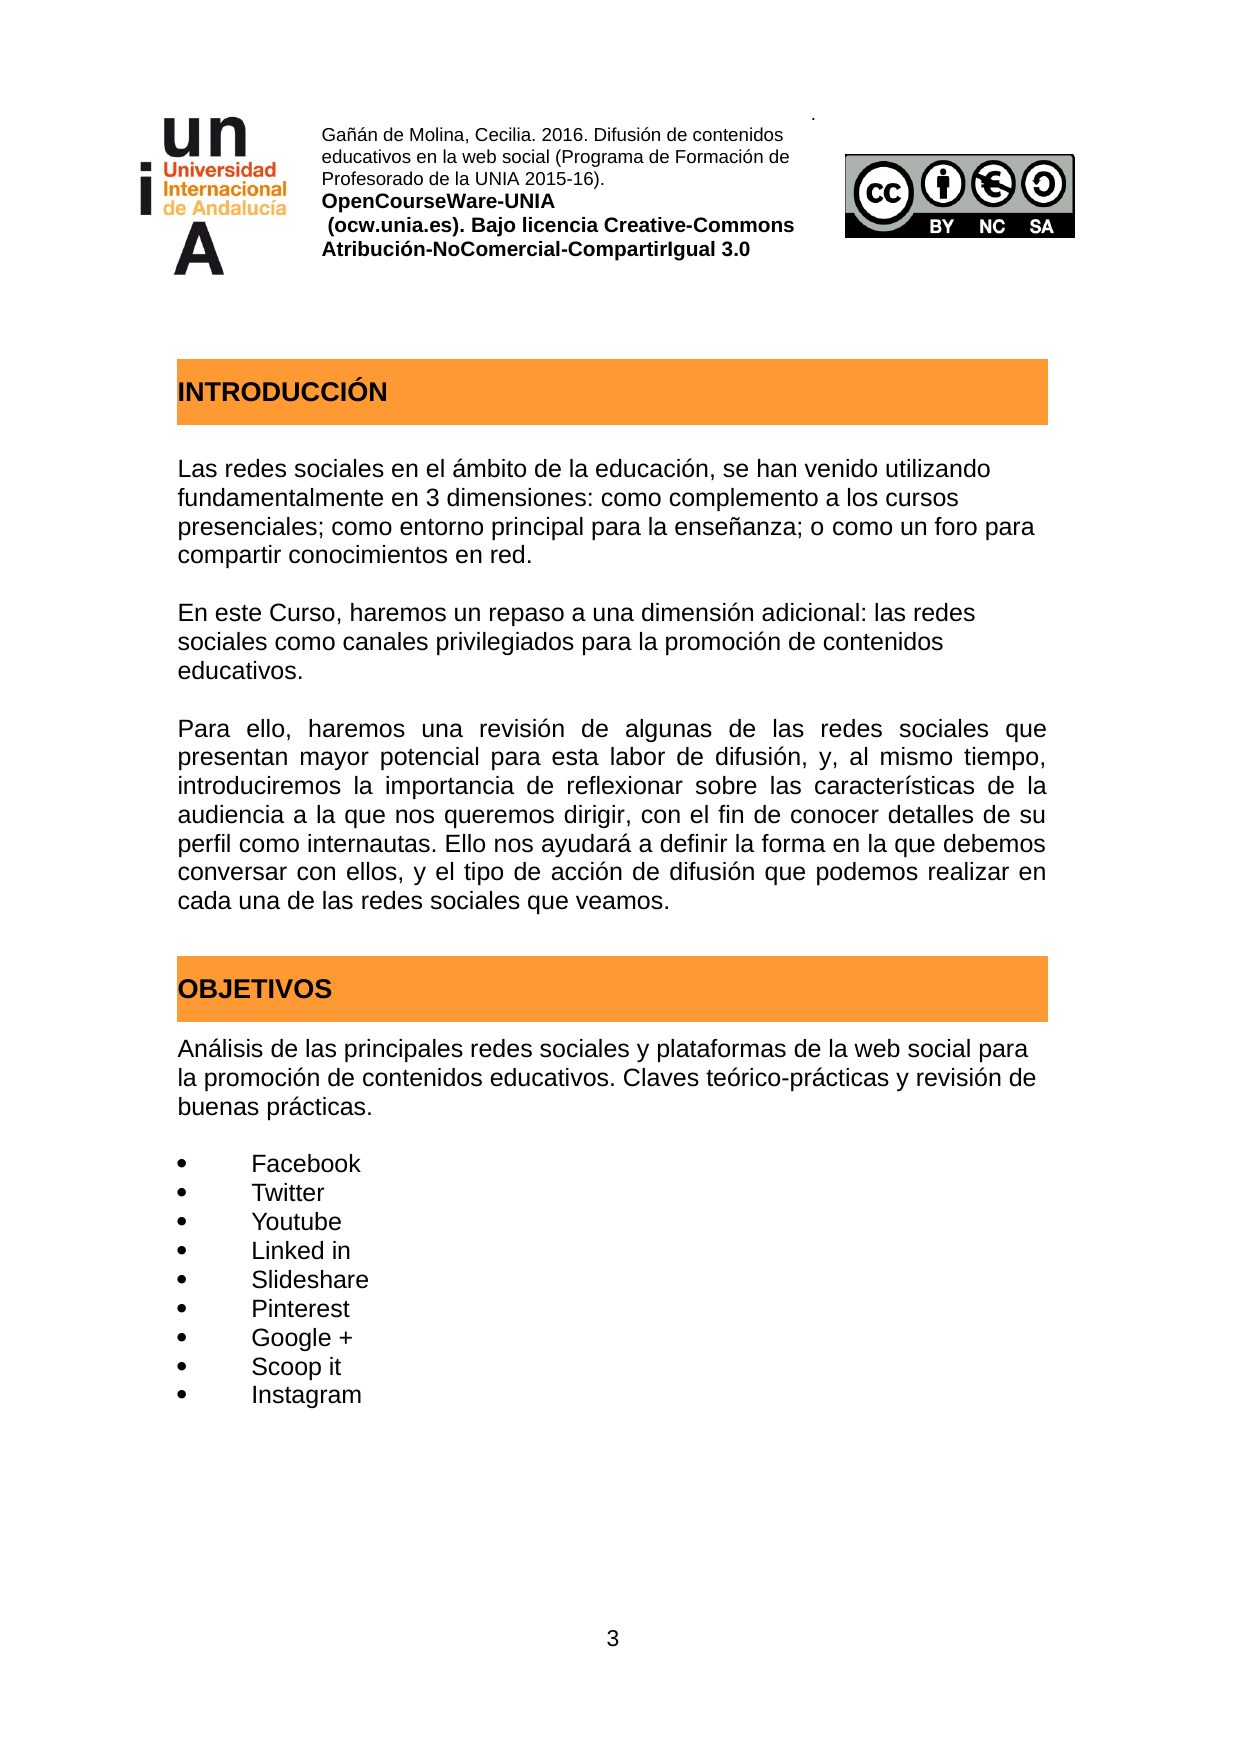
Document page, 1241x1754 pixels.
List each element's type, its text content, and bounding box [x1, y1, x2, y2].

text Para ello, haremos una revisión de algunas de las redes sociales que presentan mayor potencial para esta labor de difusión, y, al mismo tiempo, introduciremos la importancia de reflexionar sobre las características de la audiencia a la que nos queremos dirigir, con el fin de conocer detalles de su perfil como internautas. Ello nos ayudará a definir la forma en la que debemos conversar con ellos, y el tipo de acción de difusión que podemos realizar en cada una de las redes sociales que veamos. [177, 714, 1048, 915]
text INTRODUCCIÓN [177, 376, 1048, 408]
list Google + [177, 1323, 1048, 1351]
list Instagram [177, 1380, 1048, 1409]
list Linked in [177, 1236, 1048, 1265]
list Twitter [177, 1178, 1048, 1207]
list Youtube [177, 1207, 1048, 1236]
text En este Curso, haremos un repaso a una dimensión adicional: las redes sociales como canales privilegiados para la promoción de contenidos educativos. [177, 598, 1048, 684]
text Las redes sociales en el ámbito de la educación, se han venido utilizando fundamentalmente en 3 dimensiones: como complemento a los cursos presenciales; como entorno principal para la enseñanza; o como un foro para compartir conocimientos en red. [177, 454, 1048, 569]
list Scoop it [177, 1351, 1048, 1380]
list Facebook [177, 1149, 1048, 1178]
list Slideshare [177, 1265, 1048, 1294]
text OBJETIVOS [177, 973, 1048, 1005]
list Pinterest [177, 1294, 1048, 1323]
text Análisis de las principales redes sociales y plataformas de la web social para la promoción de contenidos educativos. Claves teórico-prácticas y revisión de buenas prácticas. [177, 1034, 1048, 1121]
picture [137, 113, 291, 278]
